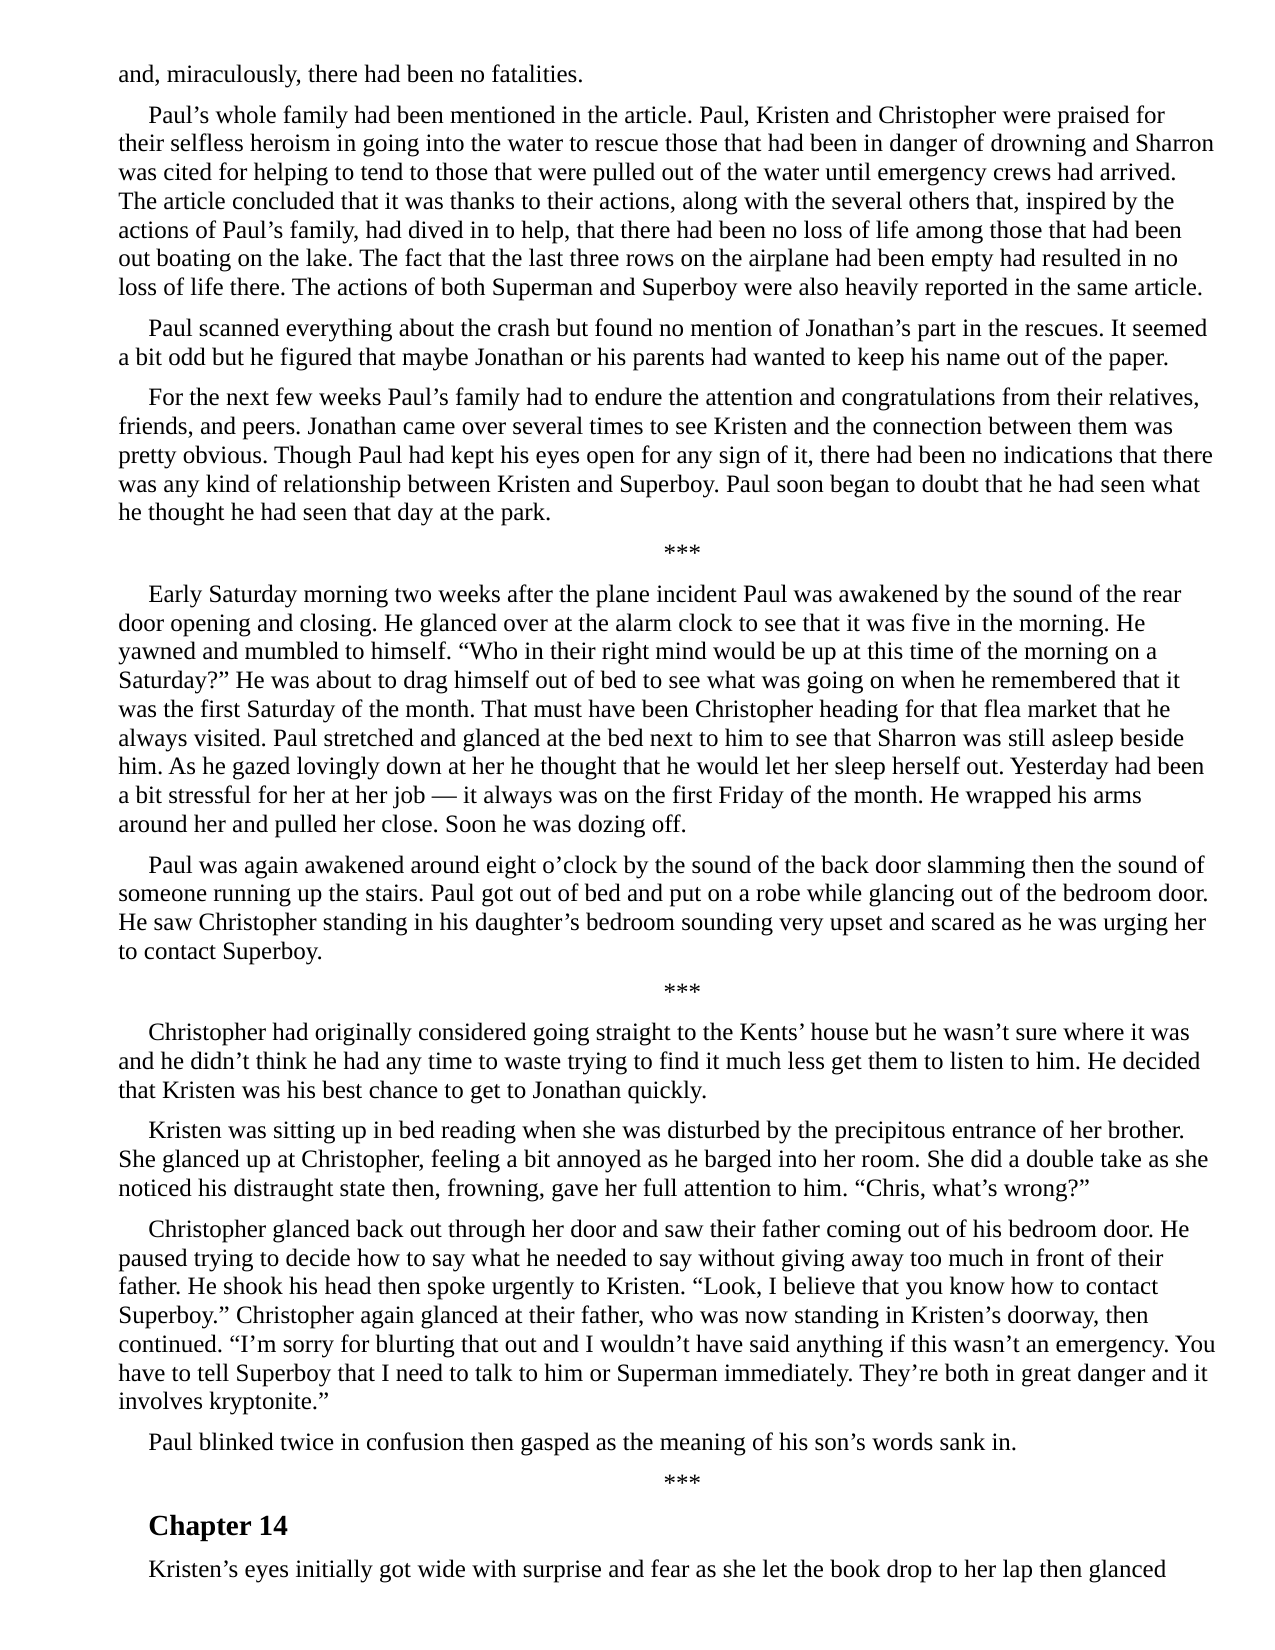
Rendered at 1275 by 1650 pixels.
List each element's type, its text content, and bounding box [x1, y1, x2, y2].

text Kristen was sitting up in bed reading when she was disturbed by the precipitous entrance of her brother. She glanced up at Christopher, feeling a bit annoyed as he barged into her room. She did a double take as she noticed his distraught state then, frowning, gave her full attention to him. “Chris, what’s wrong?” [118, 1116, 1216, 1202]
text Christopher glanced back out through her door and saw their father coming out of his bedroom door. He paused trying to decide how to say what he needed to say without giving away too much in front of their father. He shook his head then spoke urgently to Kristen. “Look, I believe that you know how to contact Superboy.” Christopher again glanced at their father, who was now standing in Kristen’s doorway, then continued. “I’m sorry for blurting that out and I wouldn’t have said anything if this wasn’t an emergency. You have to tell Superboy that I need to talk to him or Superman immediately. They’re both in great danger and it involves kryptonite.” [118, 1214, 1216, 1415]
text Paul scanned everything about the crash but found no mention of Jonathan’s part in the rescues. It seemed a bit odd but he figured that maybe Jonathan or his parents had wanted to keep his name out of the paper. [118, 313, 1216, 371]
text and, miraculously, there had been no fatalities. [118, 59, 1216, 88]
text Paul’s whole family had been mentioned in the article. Paul, Kristen and Christopher were praised for their selfless heroism in going into the water to rescue those that had been in danger of drowning and Sharron was cited for helping to tend to those that were pulled out of the water until emergency crews had arrived. The article concluded that it was thanks to their actions, along with the several others that, inspired by the actions of Paul’s family, had dived in to help, that there had been no loss of life among those that had been out boating on the lake. The fact that the last three rows on the airplane had been empty had resulted in no loss of life there. The actions of both Superman and Superboy were also heavily reported in the same article. [118, 100, 1216, 301]
subtitle Chapter 14 [118, 1508, 1216, 1542]
text For the next few weeks Paul’s family had to endure the attention and congratulations from their relatives, friends, and peers. Jonathan came over several times to see Kristen and the connection between them was pretty obvious. Though Paul had kept his eyes open for any sign of it, there had been no indications that there was any kind of relationship between Kristen and Superboy. Paul soon began to doubt that he had seen what he thought he had seen that day at the park. [118, 382, 1216, 526]
text Early Saturday morning two weeks after the plane incident Paul was awakened by the sound of the rear door opening and closing. He glanced over at the alarm clock to see that it was five in the morning. He yawned and mumbled to himself. “Who in their right mind would be up at this time of the morning on a Saturday?” He was about to drag himself out of bed to see what was going on when he remembered that it was the first Saturday of the month. That must have been Christopher heading for that flea market that he always visited. Paul stretched and glanced at the bed next to him to see that Sharron was still asleep beside him. As he gazed lovingly down at her he thought that he would let her sleep herself out. Yesterday had been a bit stressful for her at her job — it always was on the first Friday of the month. He wrapped his arms around her and pulled her close. Soon he was dozing off. [118, 579, 1216, 838]
text Kristen’s eyes initially got wide with surprise and fear as she let the book drop to her lap then glanced [118, 1554, 1216, 1583]
text Paul blinked twice in confusion then gasped as the meaning of his son’s words sank in. [118, 1427, 1216, 1456]
text *** [118, 538, 1216, 567]
text Christopher had originally considered going straight to the Kents’ house but he wasn’t sure where it was and he didn’t think he had any time to waste trying to find it much less get them to listen to him. He decided that Kristen was his best chance to get to Jonathan quickly. [118, 1017, 1216, 1104]
text *** [118, 1468, 1216, 1497]
text *** [118, 977, 1216, 1005]
text Paul was again awakened around eight o’clock by the sound of the back door slamming then the sound of someone running up the stairs. Paul got out of bed and put on a robe while glancing out of the bedroom door. He saw Christopher standing in his daughter’s bedroom sounding very upset and scared as he was urging her to contact Superboy. [118, 850, 1216, 965]
